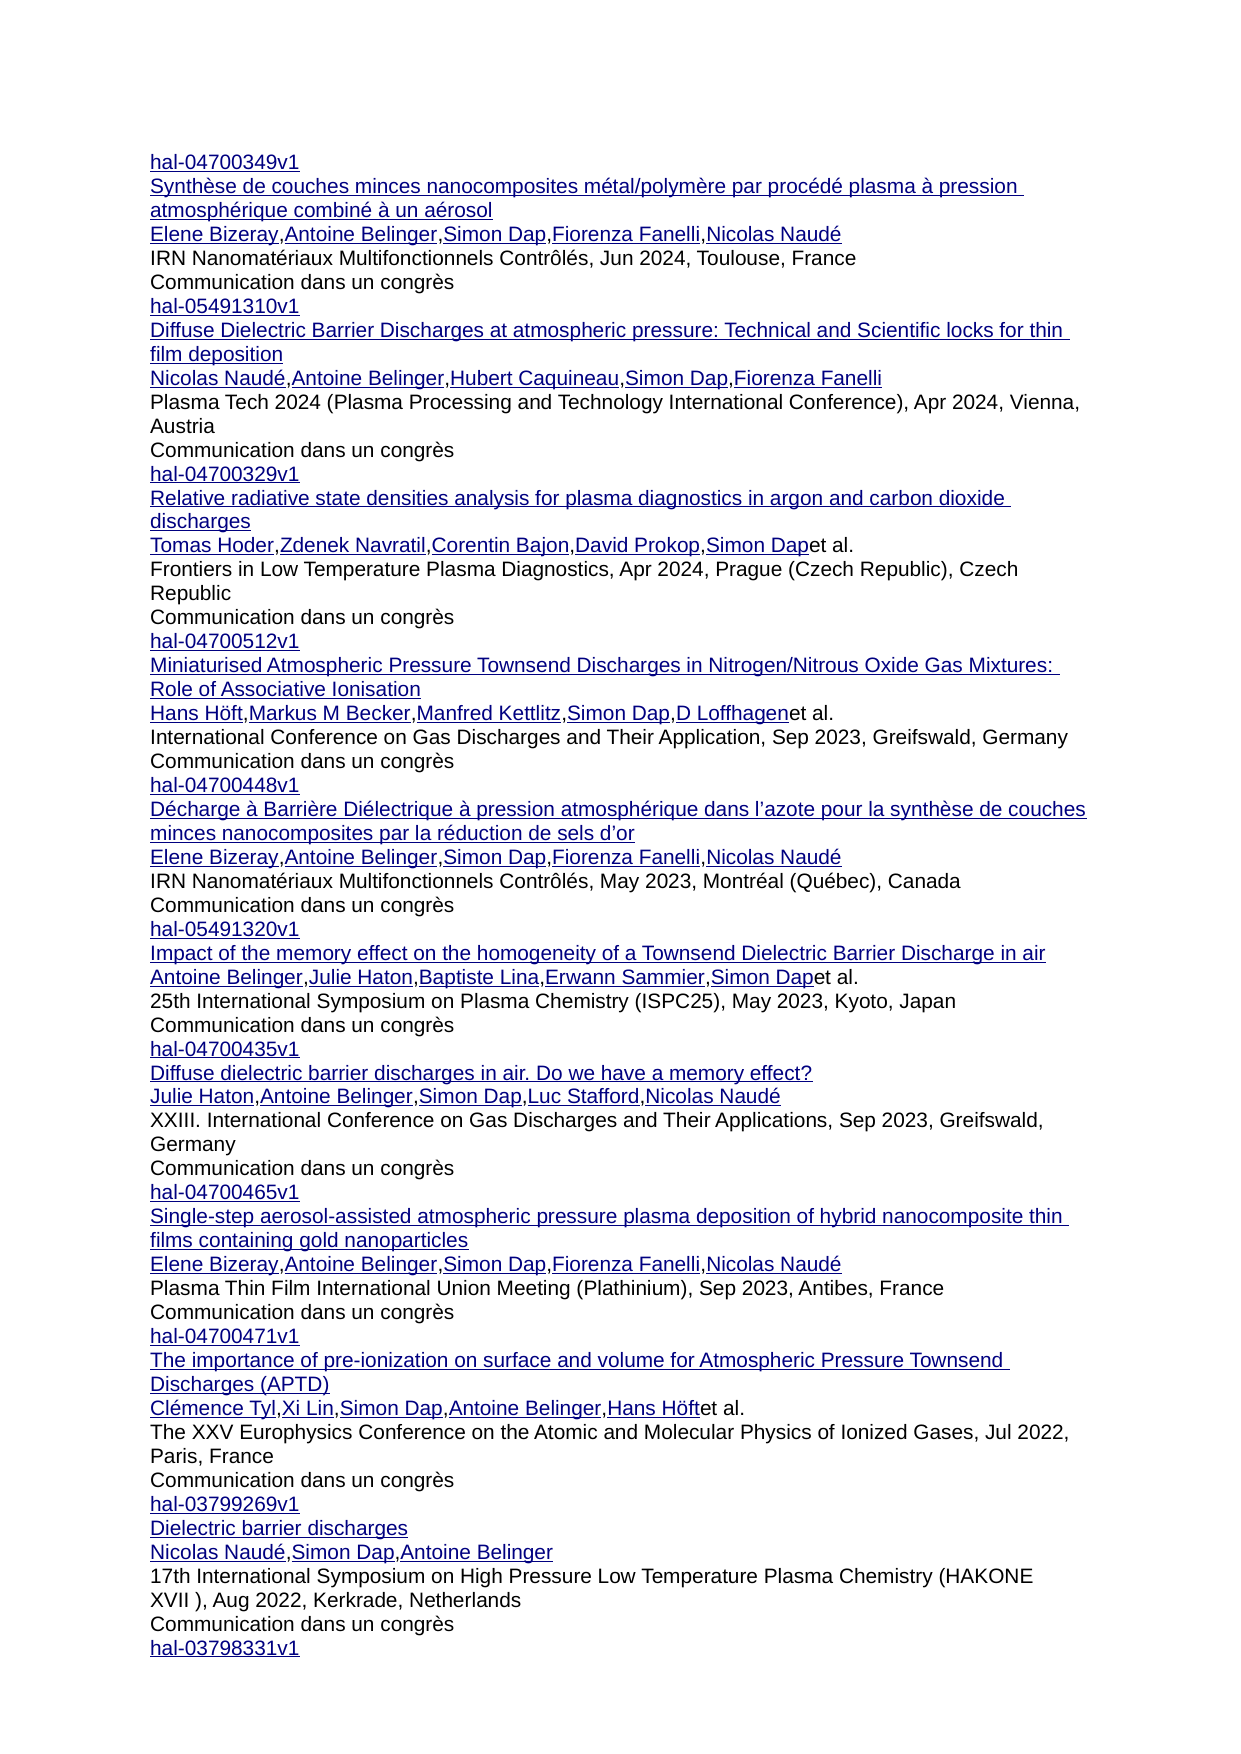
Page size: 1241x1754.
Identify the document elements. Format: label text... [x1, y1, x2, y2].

table_cell Synthèse de couches minces nanocomposites métal/polymère par procédé plasma à pression atmosphérique combiné à un aérosol Elene Bizeray,Antoine Belinger,Simon Dap,Fiorenza Fanelli,Nicolas Naudé IRN Nanomatériaux Multifonctionnels Contrôlés, Jun 2024, Toulouse, France Communication dans un congrès hal-05491310v1 [150, 174, 1090, 318]
table_cell hal-04700349v1 [150, 150, 1090, 174]
table_cell Relative radiative state densities analysis for plasma diagnostics in argon and carbon dioxide discharges Tomas Hoder,Zdenek Navratil,Corentin Bajon,David Prokop,Simon Dapet al. Frontiers in Low Temperature Plasma Diagnostics, Apr 2024, Prague (Czech Republic), Czech Republic Communication dans un congrès hal-04700512v1 [150, 485, 1090, 653]
table_cell Dielectric barrier discharges Nicolas Naudé,Simon Dap,Antoine Belinger 17th International Symposium on High Pressure Low Temperature Plasma Chemistry (HAKONE XVII ), Aug 2022, Kerkrade, Netherlands Communication dans un congrès hal-03798331v1 [150, 1516, 1090, 1659]
table_cell Décharge à Barrière Diélectrique à pression atmosphérique dans l’azote pour la synthèse de couches minces nanocomposites par la réduction de sels d’or Elene Bizeray,Antoine Belinger,Simon Dap,Fiorenza Fanelli,Nicolas Naudé IRN Nanomatériaux Multifonctionnels Contrôlés, May 2023, Montréal (Québec), Canada Communication dans un congrès hal-05491320v1 [150, 797, 1090, 941]
table_cell Impact of the memory effect on the homogeneity of a Townsend Dielectric Barrier Discharge in air Antoine Belinger,Julie Haton,Baptiste Lina,Erwann Sammier,Simon Dapet al. 25th International Symposium on Plasma Chemistry (ISPC25), May 2023, Kyoto, Japan Communication dans un congrès hal-04700435v1 [150, 941, 1090, 1060]
table_cell Diffuse dielectric barrier discharges in air. Do we have a memory effect? Julie Haton,Antoine Belinger,Simon Dap,Luc Stafford,Nicolas Naudé XXIII. International Conference on Gas Discharges and Their Applications, Sep 2023, Greifswald, Germany Communication dans un congrès hal-04700465v1 [150, 1060, 1090, 1204]
table_cell The importance of pre-ionization on surface and volume for Atmospheric Pressure Townsend Discharges (APTD) Clémence Tyl,Xi Lin,Simon Dap,Antoine Belinger,Hans Höftet al. The XXV Europhysics Conference on the Atomic and Molecular Physics of Ionized Gases, Jul 2022, Paris, France Communication dans un congrès hal-03799269v1 [150, 1348, 1090, 1516]
table_cell Diffuse Dielectric Barrier Discharges at atmospheric pressure: Technical and Scientific locks for thin film deposition Nicolas Naudé,Antoine Belinger,Hubert Caquineau,Simon Dap,Fiorenza Fanelli Plasma Tech 2024 (Plasma Processing and Technology International Conference), Apr 2024, Vienna, Austria Communication dans un congrès hal-04700329v1 [150, 318, 1090, 485]
table_cell Miniaturised Atmospheric Pressure Townsend Discharges in Nitrogen/Nitrous Oxide Gas Mixtures: Role of Associative Ionisation Hans Höft,Markus M Becker,Manfred Kettlitz,Simon Dap,D Loffhagenet al. International Conference on Gas Discharges and Their Application, Sep 2023, Greifswald, Germany Communication dans un congrès hal-04700448v1 [150, 653, 1090, 797]
table_cell Single-step aerosol-assisted atmospheric pressure plasma deposition of hybrid nanocomposite thin films containing gold nanoparticles Elene Bizeray,Antoine Belinger,Simon Dap,Fiorenza Fanelli,Nicolas Naudé Plasma Thin Film International Union Meeting (Plathinium), Sep 2023, Antibes, France Communication dans un congrès hal-04700471v1 [150, 1204, 1090, 1348]
